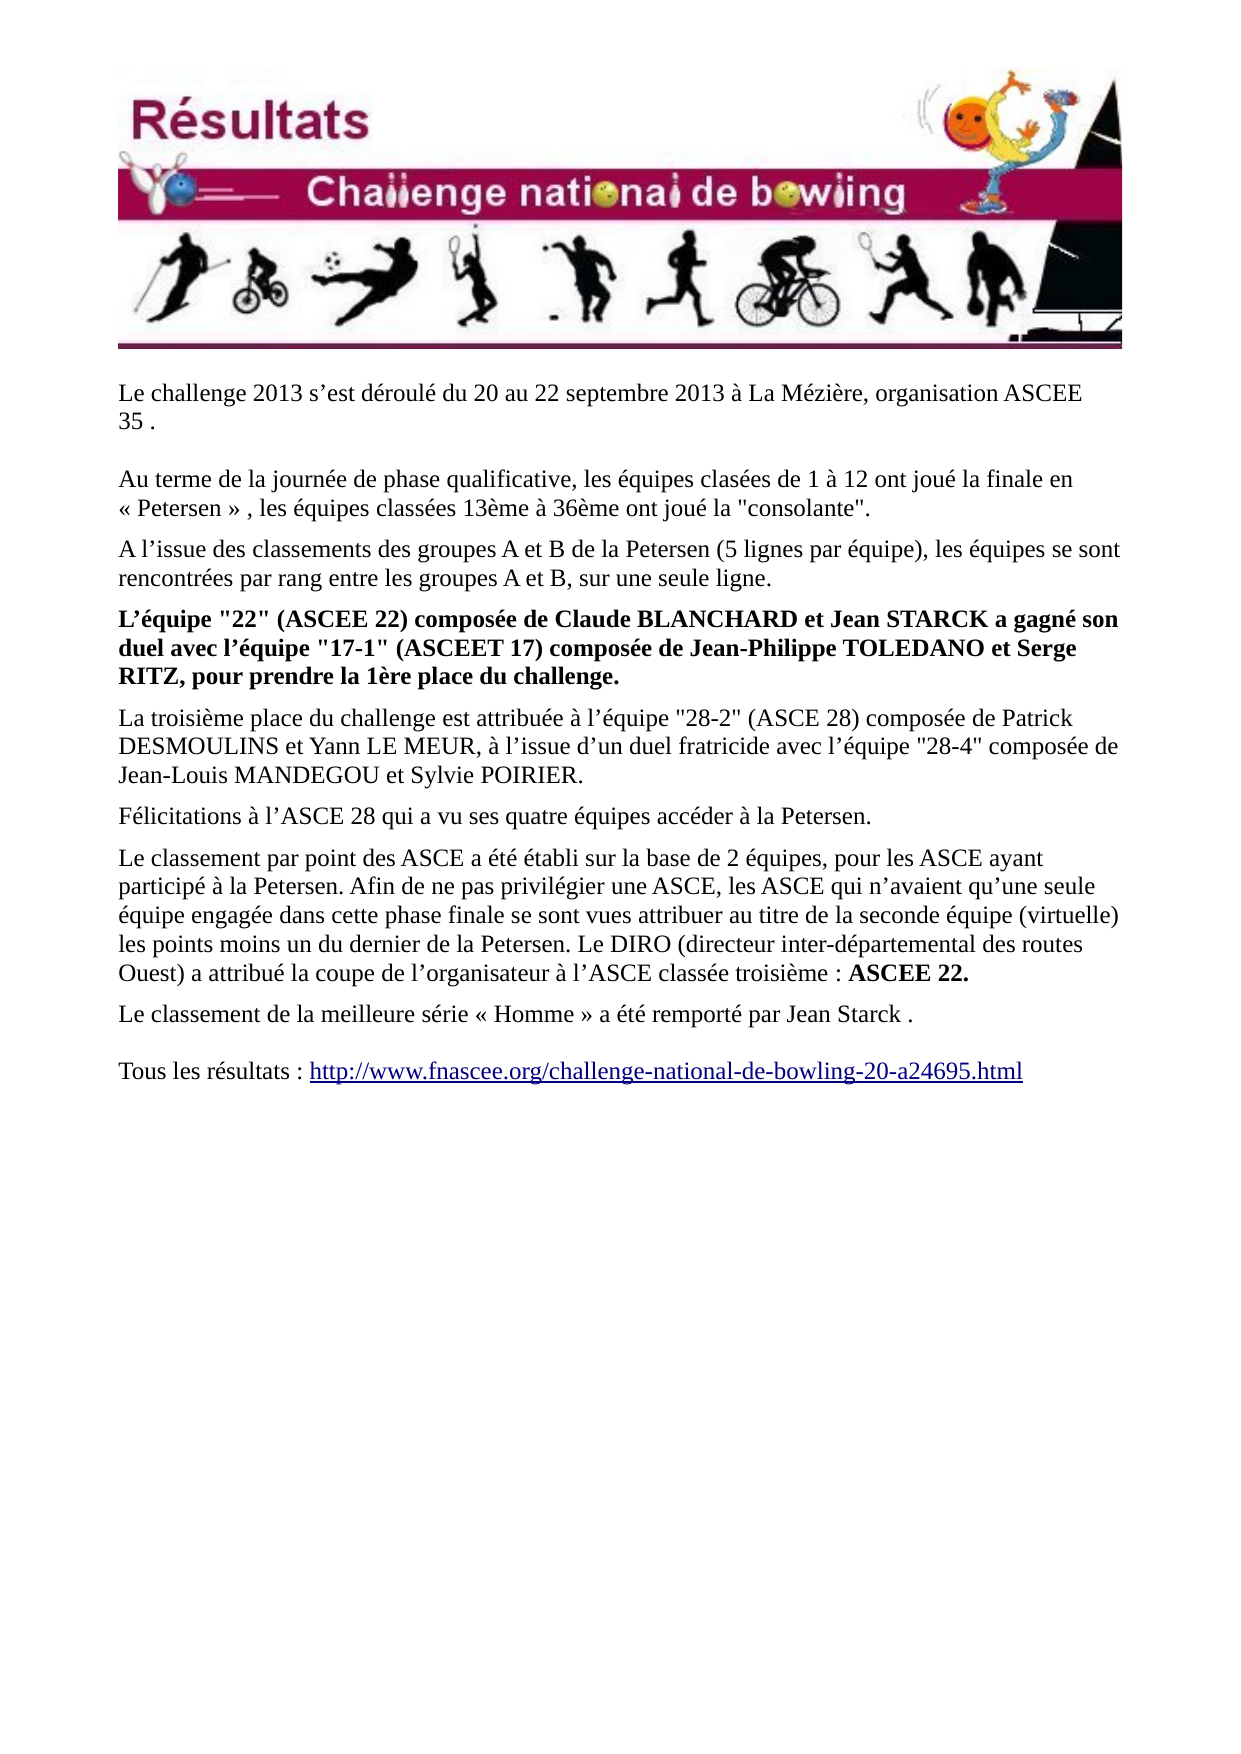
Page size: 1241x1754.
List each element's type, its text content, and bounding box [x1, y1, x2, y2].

text A l’issue des classements des groupes A et B de la Petersen (5 lignes par équipe), les équipes se sont rencontrées par rang entre les groupes A et B, sur une seule ligne. [118, 534, 1122, 591]
text Félicitations à l’ASCE 28 qui a vu ses quatre équipes accéder à la Petersen. [118, 801, 1122, 830]
picture [118, 67, 1123, 349]
text Tous les résultats : http://www.fnascee.org/challenge-national-de-bowling-20-a24695.html [118, 1056, 1122, 1085]
text La troisième place du challenge est attribuée à l’équipe "28-2" (ASCE 28) composée de Patrick DESMOULINS et Yann LE MEUR, à l’issue d’un duel fratricide avec l’équipe "28-4" composée de Jean-Louis MANDEGOU et Sylvie POIRIER. [118, 703, 1122, 789]
text Au terme de la journée de phase qualificative, les équipes clasées de 1 à 12 ont joué la finale en « Petersen » , les équipes classées 13ème à 36ème ont joué la "consolante". [118, 464, 1122, 521]
text Le classement par point des ASCE a été établi sur la base de 2 équipes, pour les ASCE ayant participé à la Petersen. Afin de ne pas privilégier une ASCE, les ASCE qui n’avaient qu’une seule équipe engagée dans cette phase finale se sont vues attribuer au titre de la seconde équipe (virtuelle) les points moins un du dernier de la Petersen. Le DIRO (directeur inter-départemental des routes Ouest) a attribué la coupe de l’organisateur à l’ASCE classée troisième : ASCEE 22. [118, 843, 1122, 986]
text Le challenge 2013 s’est déroulé du 20 au 22 septembre 2013 à La Mézière, organisation ASCEE 35 . [118, 378, 1122, 435]
text L’équipe "22" (ASCEE 22) composée de Claude BLANCHARD et Jean STARCK a gagné son duel avec l’équipe "17-1" (ASCEET 17) composée de Jean-Philippe TOLEDANO et Serge RITZ, pour prendre la 1ère place du challenge. [118, 604, 1122, 690]
text Le classement de la meilleure série « Homme » a été remporté par Jean Starck . [118, 999, 1122, 1028]
